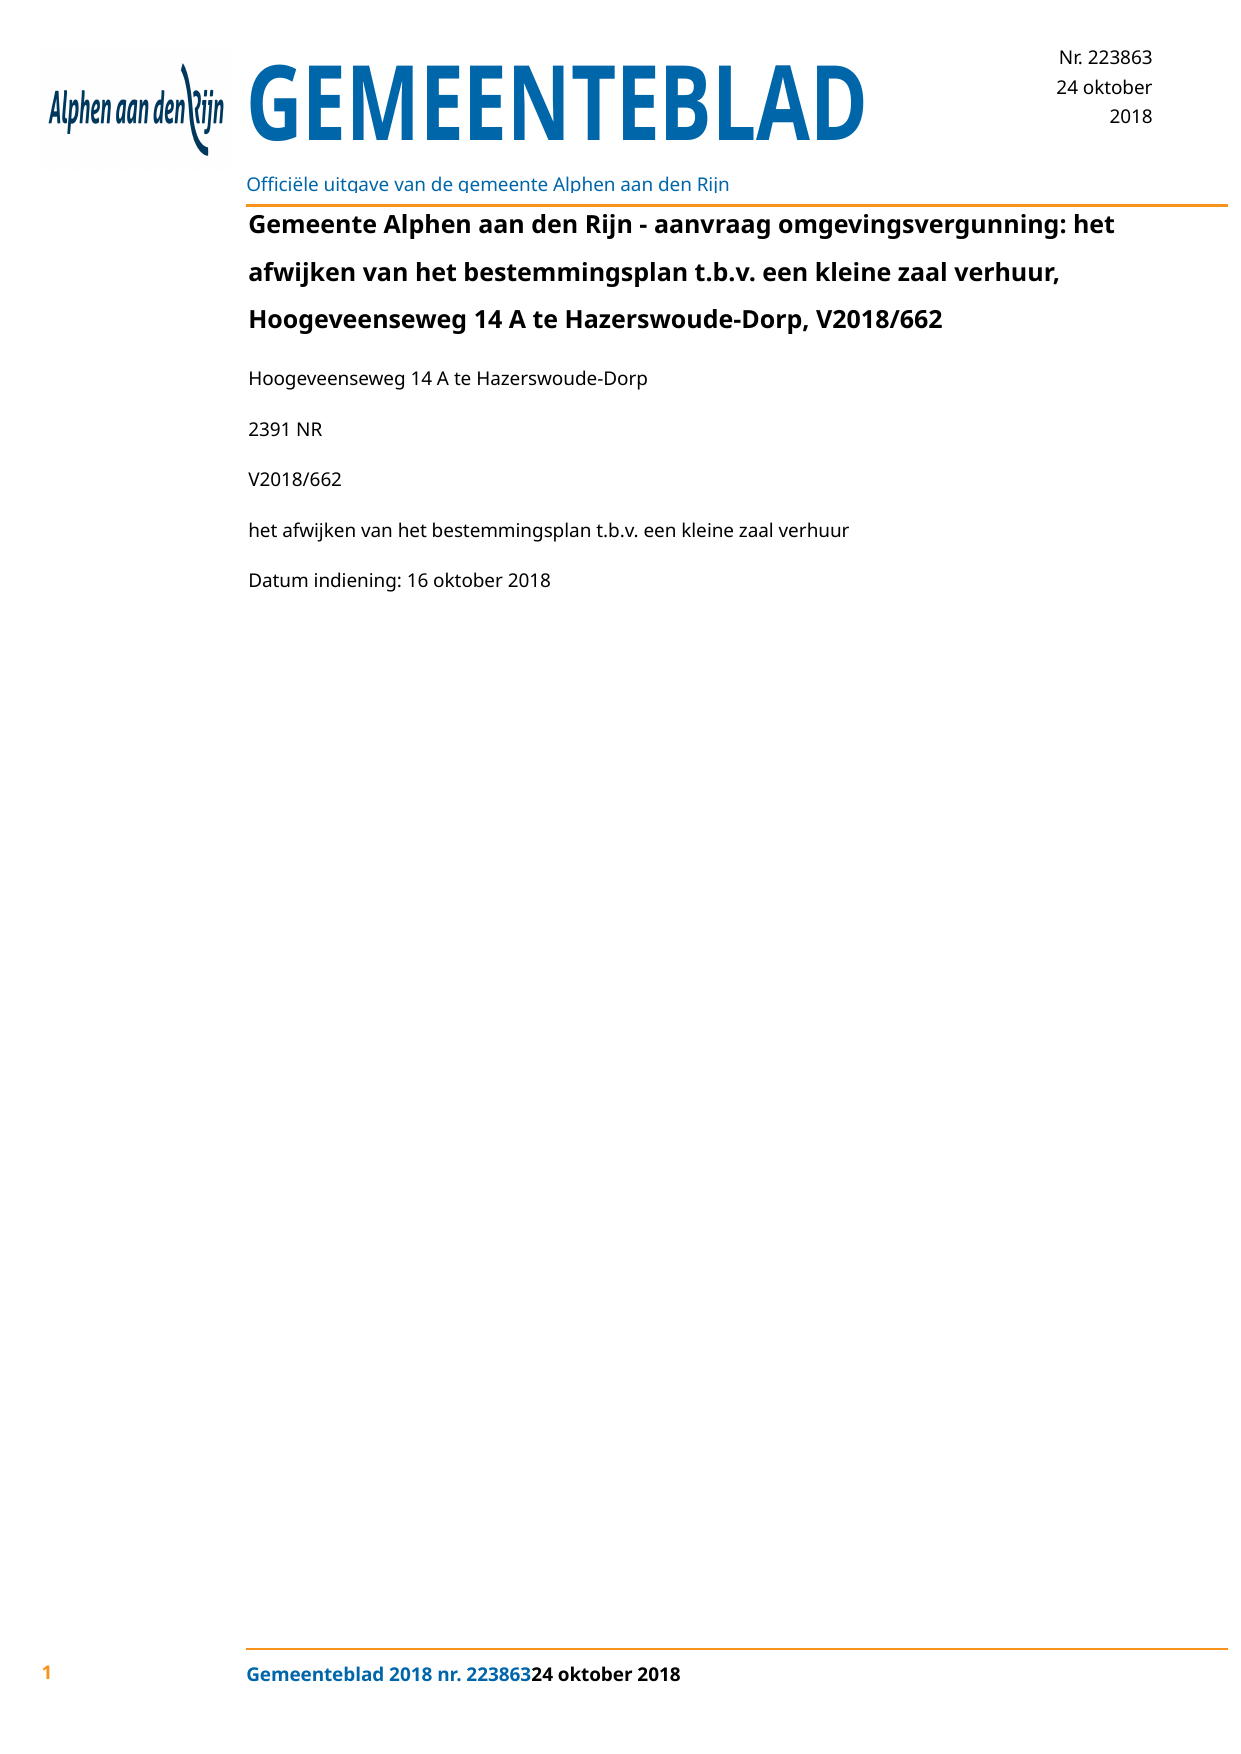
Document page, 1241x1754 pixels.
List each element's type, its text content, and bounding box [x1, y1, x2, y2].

text Hoogeveenseweg 14 A te Hazerswoude-Dorp [248, 366, 1152, 391]
text het afwijken van het bestemmingsplan t.b.v. een kleine zaal verhuur [248, 517, 1152, 542]
text V2018/662 [248, 466, 1152, 492]
text Datum indiening: 16 oktober 2018 [248, 567, 1152, 593]
text Gemeente Alphen aan den Rijn - aanvraag omgevingsvergunning: het afwijken van het bestemmingsplan t.b.v. een kleine zaal verhuur, Hoogeveenseweg 14 A te Hazerswoude-Dorp, V2018/662 [248, 207, 1152, 336]
picture [41, 47, 231, 172]
text 2391 NR [248, 416, 1152, 442]
